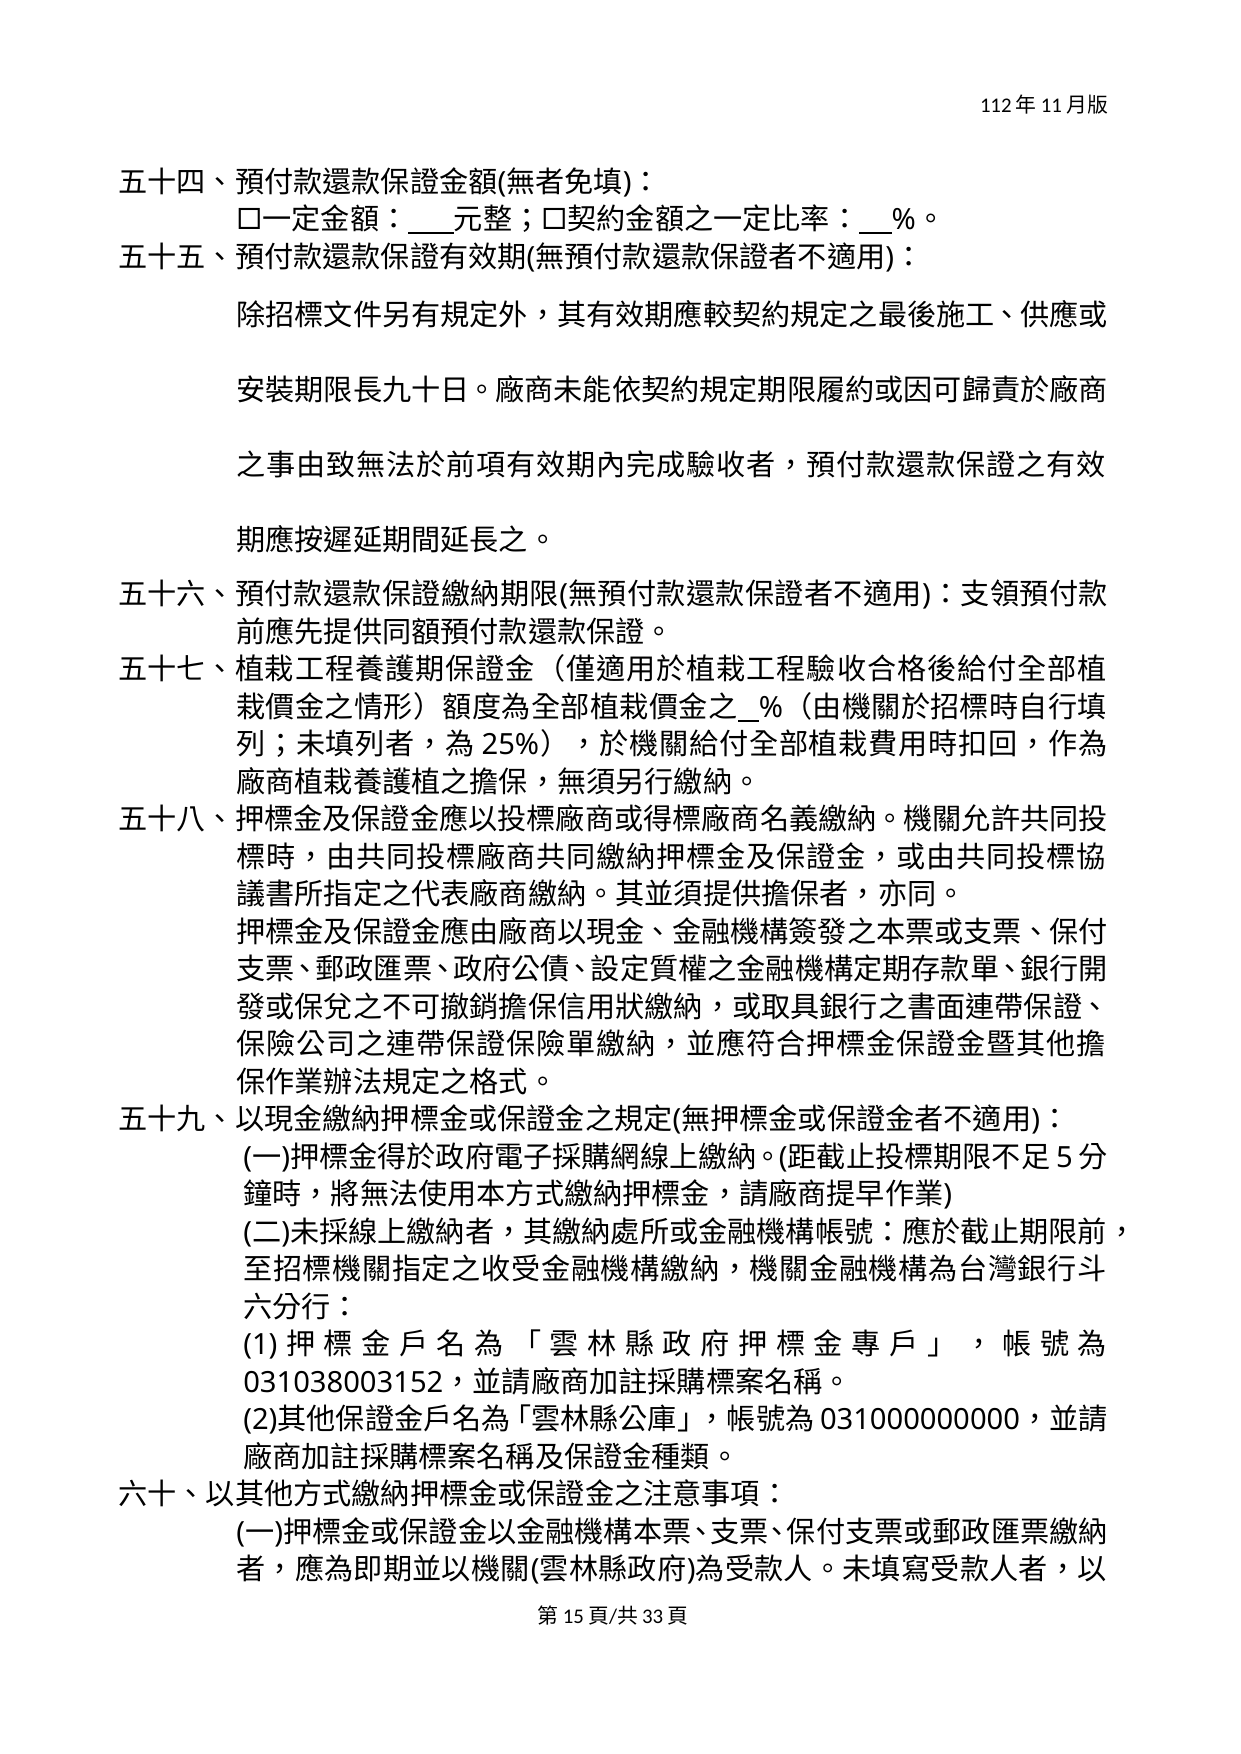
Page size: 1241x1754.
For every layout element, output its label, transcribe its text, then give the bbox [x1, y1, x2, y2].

text 一定金額： 元整；契約金額之一定比率： %。 [186, 200, 1107, 237]
text 押標金及保證金應由廠商以現金、金融機構簽發之本票或支票、保付支票、郵政匯票、政府公債、設定質權之金融機構定期存款單、銀行開發或保兌之不可撤銷擔保信用狀繳納，或取具銀行之書面連帶保證、保險公司之連帶保證保險單繳納，並應符合押標金保證金暨其他擔保作業辦法規定之格式。 [236, 912, 1107, 1100]
list 以現金繳納押標金或保證金之規定(無押標金或保證金者不適用)： [118, 1100, 1107, 1137]
text (2)其他保證金戶名為「雲林縣公庫」，帳號為031000000000，並請廠商加註採購標案名稱及保證金種類。 [243, 1400, 1107, 1475]
list 植栽工程養護期保證金（僅適用於植栽工程驗收合格後給付全部植栽價金之情形）額度為全部植栽價金之 %（由機關於招標時自行填列；未填列者，為25%），於機關給付全部植栽費用時扣回，作為廠商植栽養護植之擔保，無須另行繳納。 [118, 650, 1107, 800]
list 預付款還款保證金額(無者免填)： [118, 162, 1107, 200]
text (一)押標金或保證金以金融機構本票、支票、保付支票或郵政匯票繳納者，應為即期並以機關(雲林縣政府)為受款人。未填寫受款人者，以 [236, 1512, 1107, 1587]
list 以其他方式繳納押標金或保證金之注意事項： [118, 1475, 1107, 1512]
text (1)押標金戶名為「雲林縣政府押標金專戶」，帳號為031038003152，並請廠商加註採購標案名稱。 [243, 1325, 1107, 1400]
text 除招標文件另有規定外，其有效期應較契約規定之最後施工、供應或安裝期限長九十日。廠商未能依契約規定期限履約或因可歸責於廠商之事由致無法於前項有效期內完成驗收者，預付款還款保證之有效期應按遲延期間延長之。 [236, 275, 1107, 575]
list 預付款還款保證有效期(無預付款還款保證者不適用)： [118, 237, 1107, 275]
text (一)押標金得於政府電子採購網線上繳納。(距截止投標期限不足5分鐘時，將無法使用本方式繳納押標金，請廠商提早作業) [243, 1137, 1107, 1212]
text (二)未採線上繳納者，其繳納處所或金融機構帳號：應於截止期限前，至招標機關指定之收受金融機構繳納，機關金融機構為台灣銀行斗六分行： [243, 1212, 1107, 1325]
list 押標金及保證金應以投標廠商或得標廠商名義繳納。機關允許共同投標時，由共同投標廠商共同繳納押標金及保證金，或由共同投標協議書所指定之代表廠商繳納。其並須提供擔保者，亦同。 [118, 800, 1107, 912]
list 預付款還款保證繳納期限(無預付款還款保證者不適用)：支領預付款前應先提供同額預付款還款保證。 [118, 575, 1107, 650]
